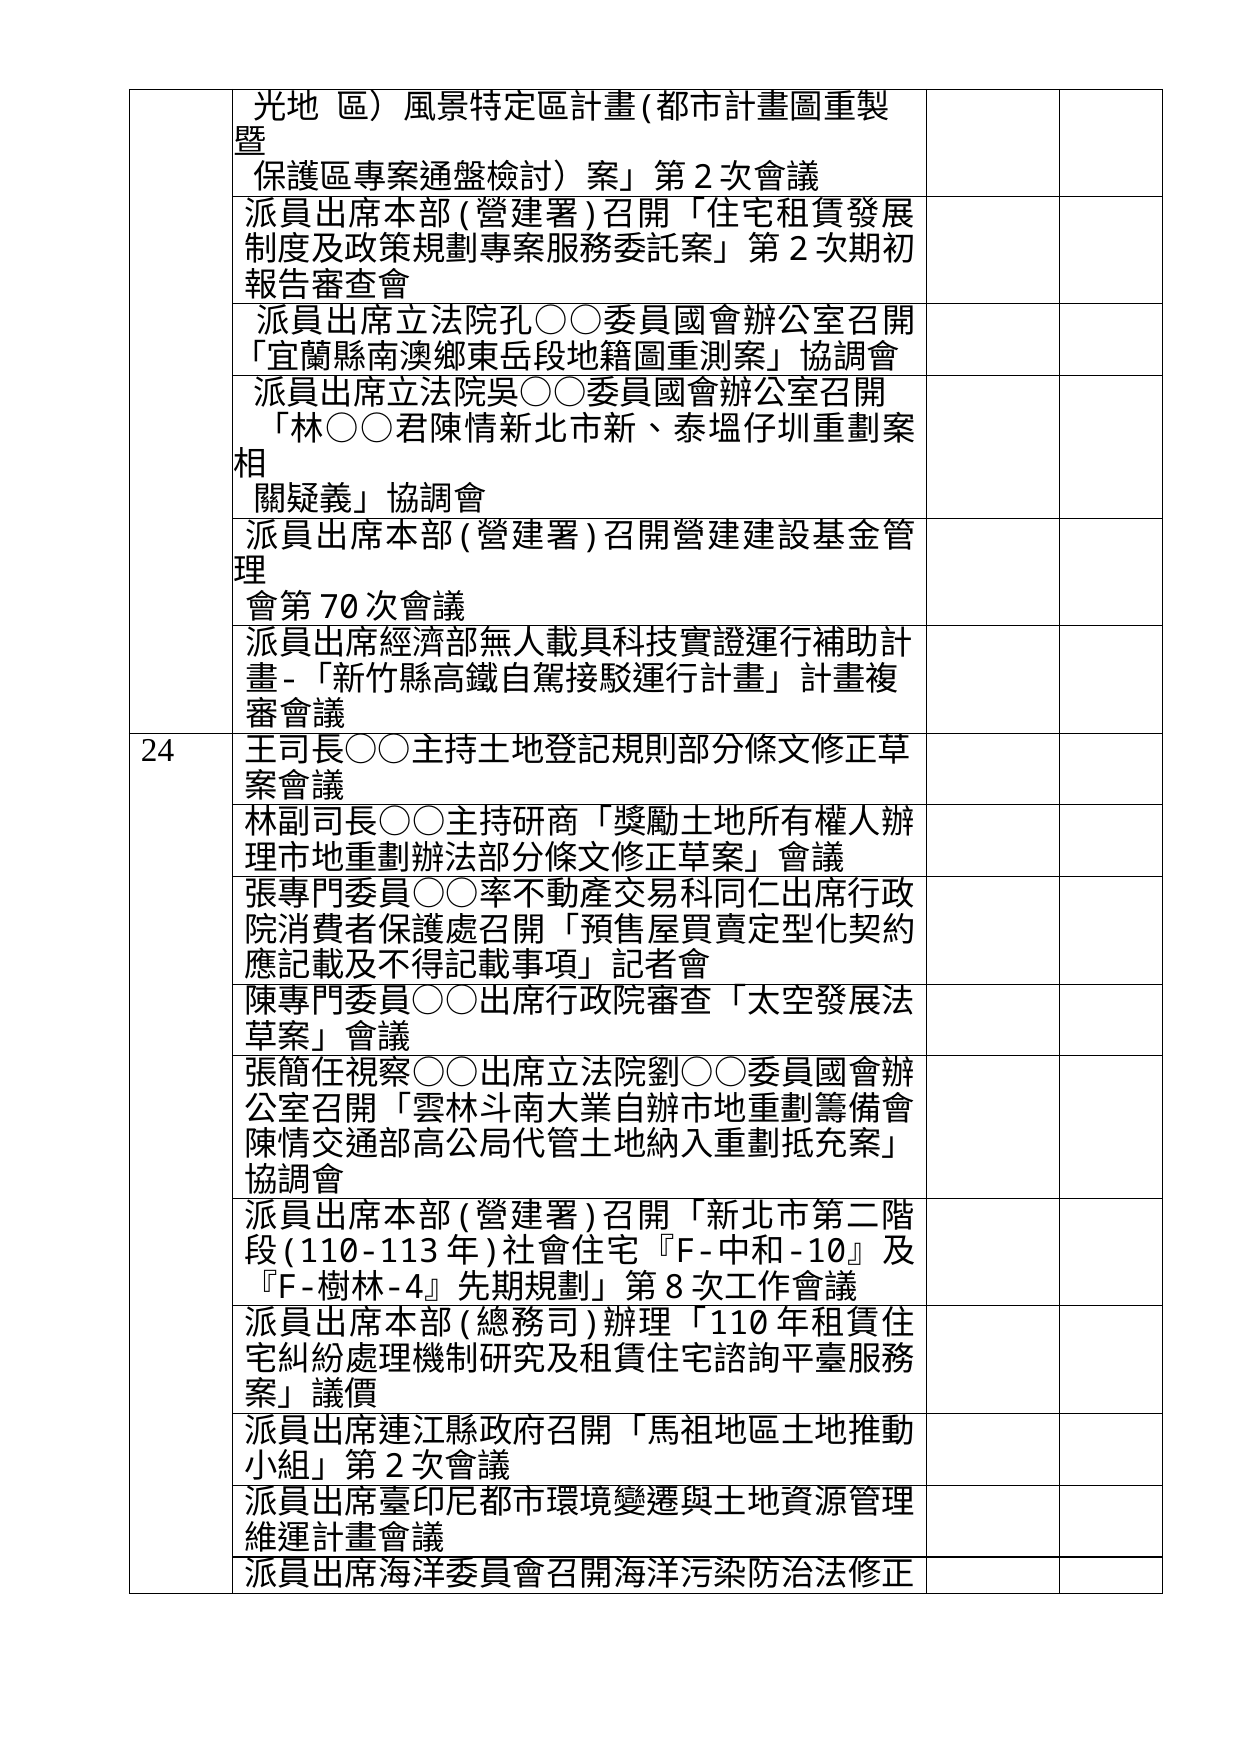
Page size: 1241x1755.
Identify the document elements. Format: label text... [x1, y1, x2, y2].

table_cell [1060, 90, 1162, 196]
table_cell [1060, 376, 1162, 518]
table_cell [927, 304, 1059, 375]
table_cell 派員出席立法院孔○○委員國會辦公室召開「宜蘭縣南澳鄉東岳段地籍圖重測案」協調會 [233, 304, 926, 375]
table_cell [927, 734, 1059, 804]
table_cell 派員出席本部(總務司)辦理「110年租賃住宅糾紛處理機制研究及租賃住宅諮詢平臺服務案」議價 [233, 1306, 926, 1413]
table_cell [927, 1486, 1059, 1556]
table_cell [927, 805, 1059, 876]
table_cell [927, 1306, 1059, 1413]
table_cell 24 [130, 734, 232, 1593]
table_cell [1060, 197, 1162, 303]
table_cell [1060, 985, 1162, 1055]
table_cell 派員出席本部(營建署)召開「新北市第二階段(110-113年)社會住宅『F-中和-10』及『F-樹林-4』先期規劃」第8次工作會議 [233, 1199, 926, 1305]
table_cell [927, 1056, 1059, 1198]
table_cell 派員出席本部(營建署)召開營建建設基金管理 會第70次會議 [233, 519, 926, 625]
table_cell [1060, 304, 1162, 375]
table_cell [927, 1558, 1059, 1593]
table_cell 派員出席本部(營建署)召開「住宅租賃發展制度及政策規劃專案服務委託案」第2次期初報告審查會 [233, 197, 926, 303]
table_cell 派員出席海洋委員會召開海洋污染防治法修正 [233, 1558, 926, 1593]
table_cell [927, 519, 1059, 625]
table_cell 派員出席連江縣政府召開「馬祖地區土地推動小組」第2次會議 [233, 1414, 926, 1484]
table_cell [927, 985, 1059, 1055]
table_cell 派員出席臺印尼都市環境變遷與土地資源管理維運計畫會議 [233, 1486, 926, 1556]
table_cell 陳專門委員○○出席行政院審查「太空發展法草案」會議 [233, 985, 926, 1055]
table_cell [1060, 1056, 1162, 1198]
table_cell [927, 197, 1059, 303]
table_cell 派員出席經濟部無人載具科技實證運行補助計 畫-「新竹縣高鐵自駕接駁運行計畫」計畫複 審會議 [233, 626, 926, 732]
table_cell [927, 90, 1059, 196]
table_cell 光地 區）風景特定區計畫(都市計畫圖重製暨 保護區專案通盤檢討）案」第2次會議 [233, 90, 926, 196]
table_cell [1060, 1306, 1162, 1413]
table_cell [1060, 1558, 1162, 1593]
table_cell [927, 1199, 1059, 1305]
table_cell [1060, 626, 1162, 732]
table_cell [1060, 1486, 1162, 1556]
table_cell [1060, 877, 1162, 983]
table_cell 張專門委員○○率不動產交易科同仁出席行政院消費者保護處召開「預售屋買賣定型化契約應記載及不得記載事項」記者會 [233, 877, 926, 983]
table_cell [1060, 805, 1162, 876]
table_cell [130, 90, 232, 732]
table_cell [1060, 519, 1162, 625]
table_cell 王司長○○主持土地登記規則部分條文修正草 案會議 [233, 734, 926, 804]
table_cell [927, 877, 1059, 983]
table_cell [927, 626, 1059, 732]
table_cell [1060, 1414, 1162, 1484]
table_cell 張簡任視察○○出席立法院劉○○委員國會辦公室召開「雲林斗南大業自辦市地重劃籌備會陳情交通部高公局代管土地納入重劃抵充案」協調會 [233, 1056, 926, 1198]
table_cell [1060, 734, 1162, 804]
table_cell [927, 1414, 1059, 1484]
table_cell 林副司長○○主持研商「獎勵土地所有權人辦理市地重劃辦法部分條文修正草案」會議 [233, 805, 926, 876]
table_cell [927, 376, 1059, 518]
table_cell [1060, 1199, 1162, 1305]
table_cell 派員出席立法院吳○○委員國會辦公室召開 「林○○君陳情新北市新、泰塭仔圳重劃案相 關疑義」協調會 [233, 376, 926, 518]
